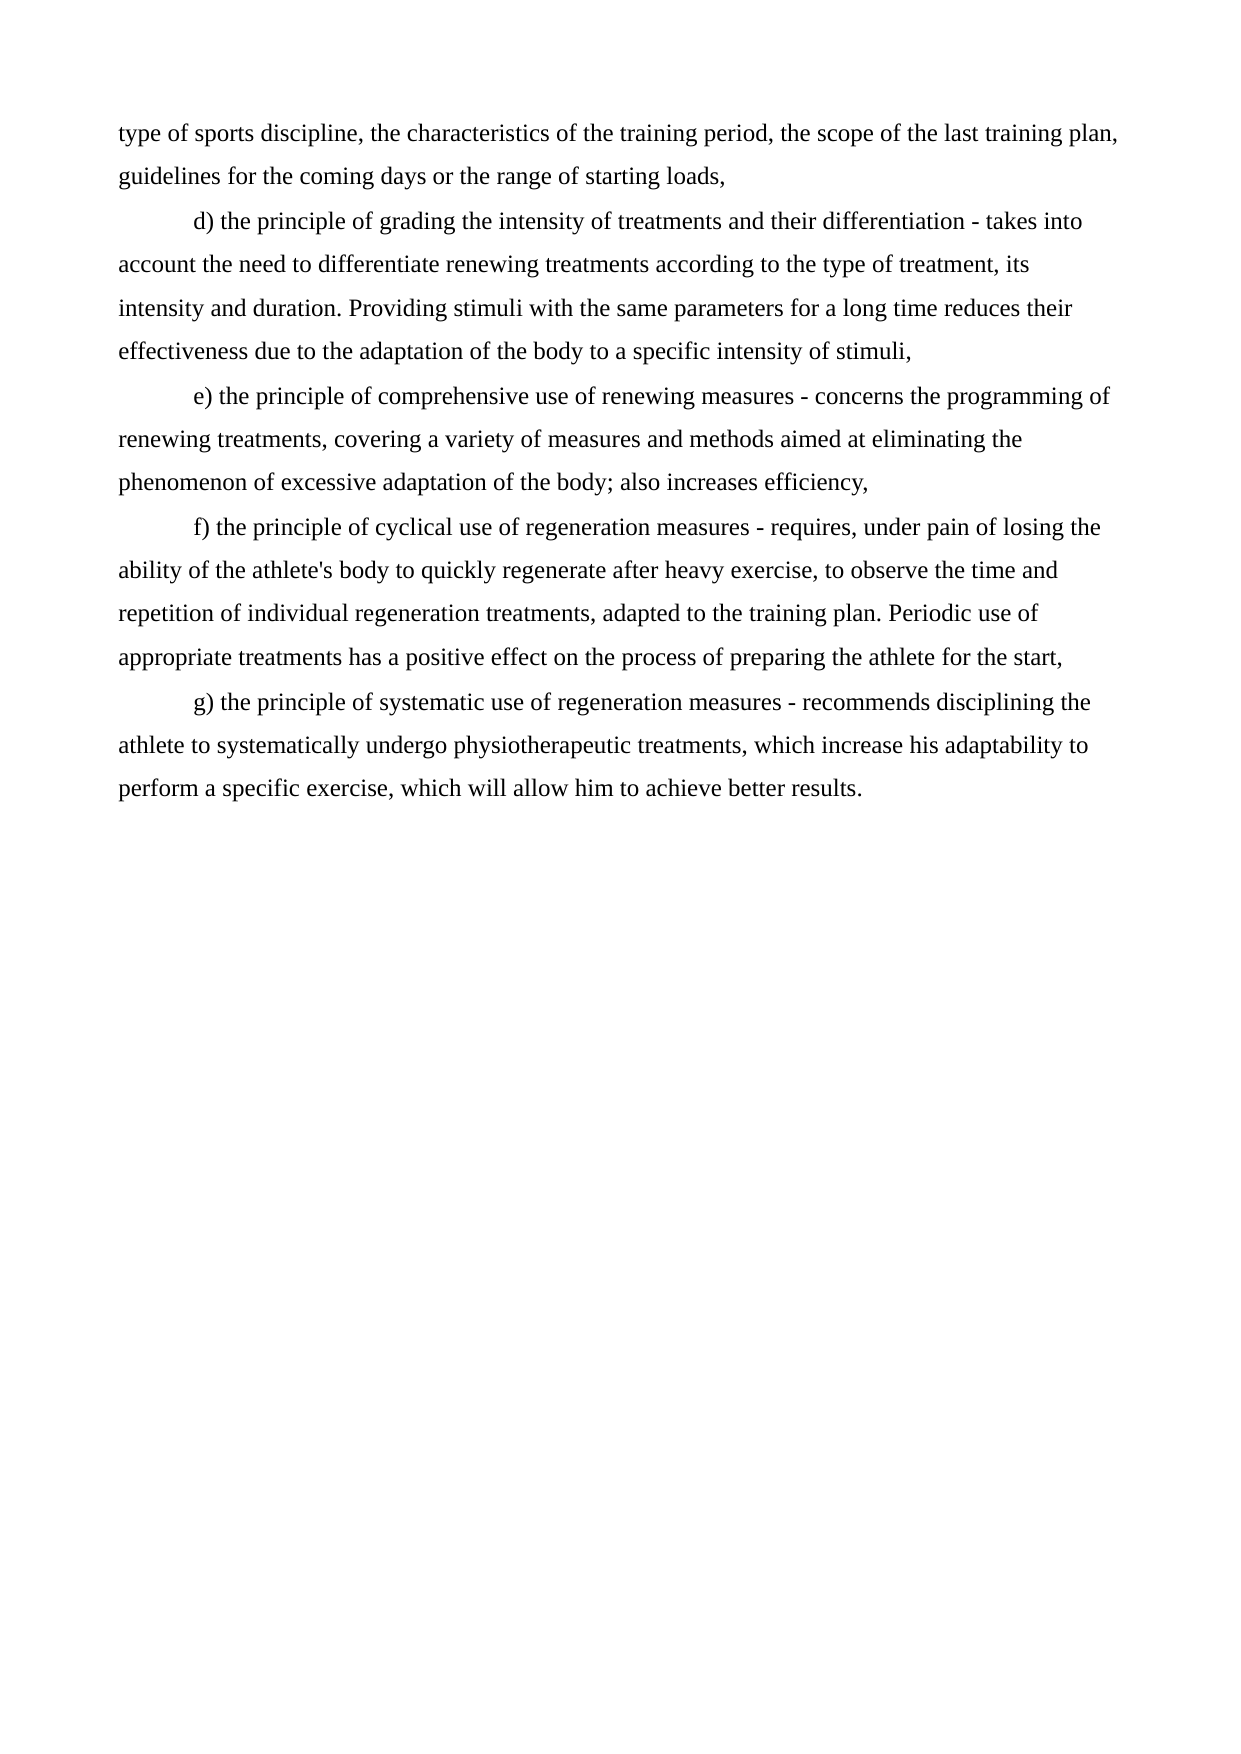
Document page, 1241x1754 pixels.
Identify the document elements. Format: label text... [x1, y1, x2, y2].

list f) the principle of cyclical use of regeneration measures - requires, under pain of losing the ability of the athlete's body to quickly regenerate after heavy exercise, to observe the time and repetition of individual regeneration treatments, adapted to the training plan. Periodic use of appropriate treatments has a positive effect on the process of preparing the athlete for the start, [118, 512, 1122, 670]
list e) the principle of comprehensive use of renewing measures - concerns the programming of renewing treatments, covering a variety of measures and methods aimed at eliminating the phenomenon of excessive adaptation of the body; also increases efficiency, [118, 381, 1122, 496]
list type of sports discipline, the characteristics of the training period, the scope of the last training plan, guidelines for the coming days or the range of starting loads, [118, 118, 1122, 190]
list d) the principle of grading the intensity of treatments and their differentiation - takes into account the need to differentiate renewing treatments according to the type of treatment, its intensity and duration. Providing stimuli with the same parameters for a long time reduces their effectiveness due to the adaptation of the body to a specific intensity of stimuli, [118, 206, 1122, 364]
list g) the principle of systematic use of regeneration measures - recommends disciplining the athlete to systematically undergo physiotherapeutic treatments, which increase his adaptability to perform a specific exercise, which will allow him to achieve better results. [118, 687, 1122, 802]
